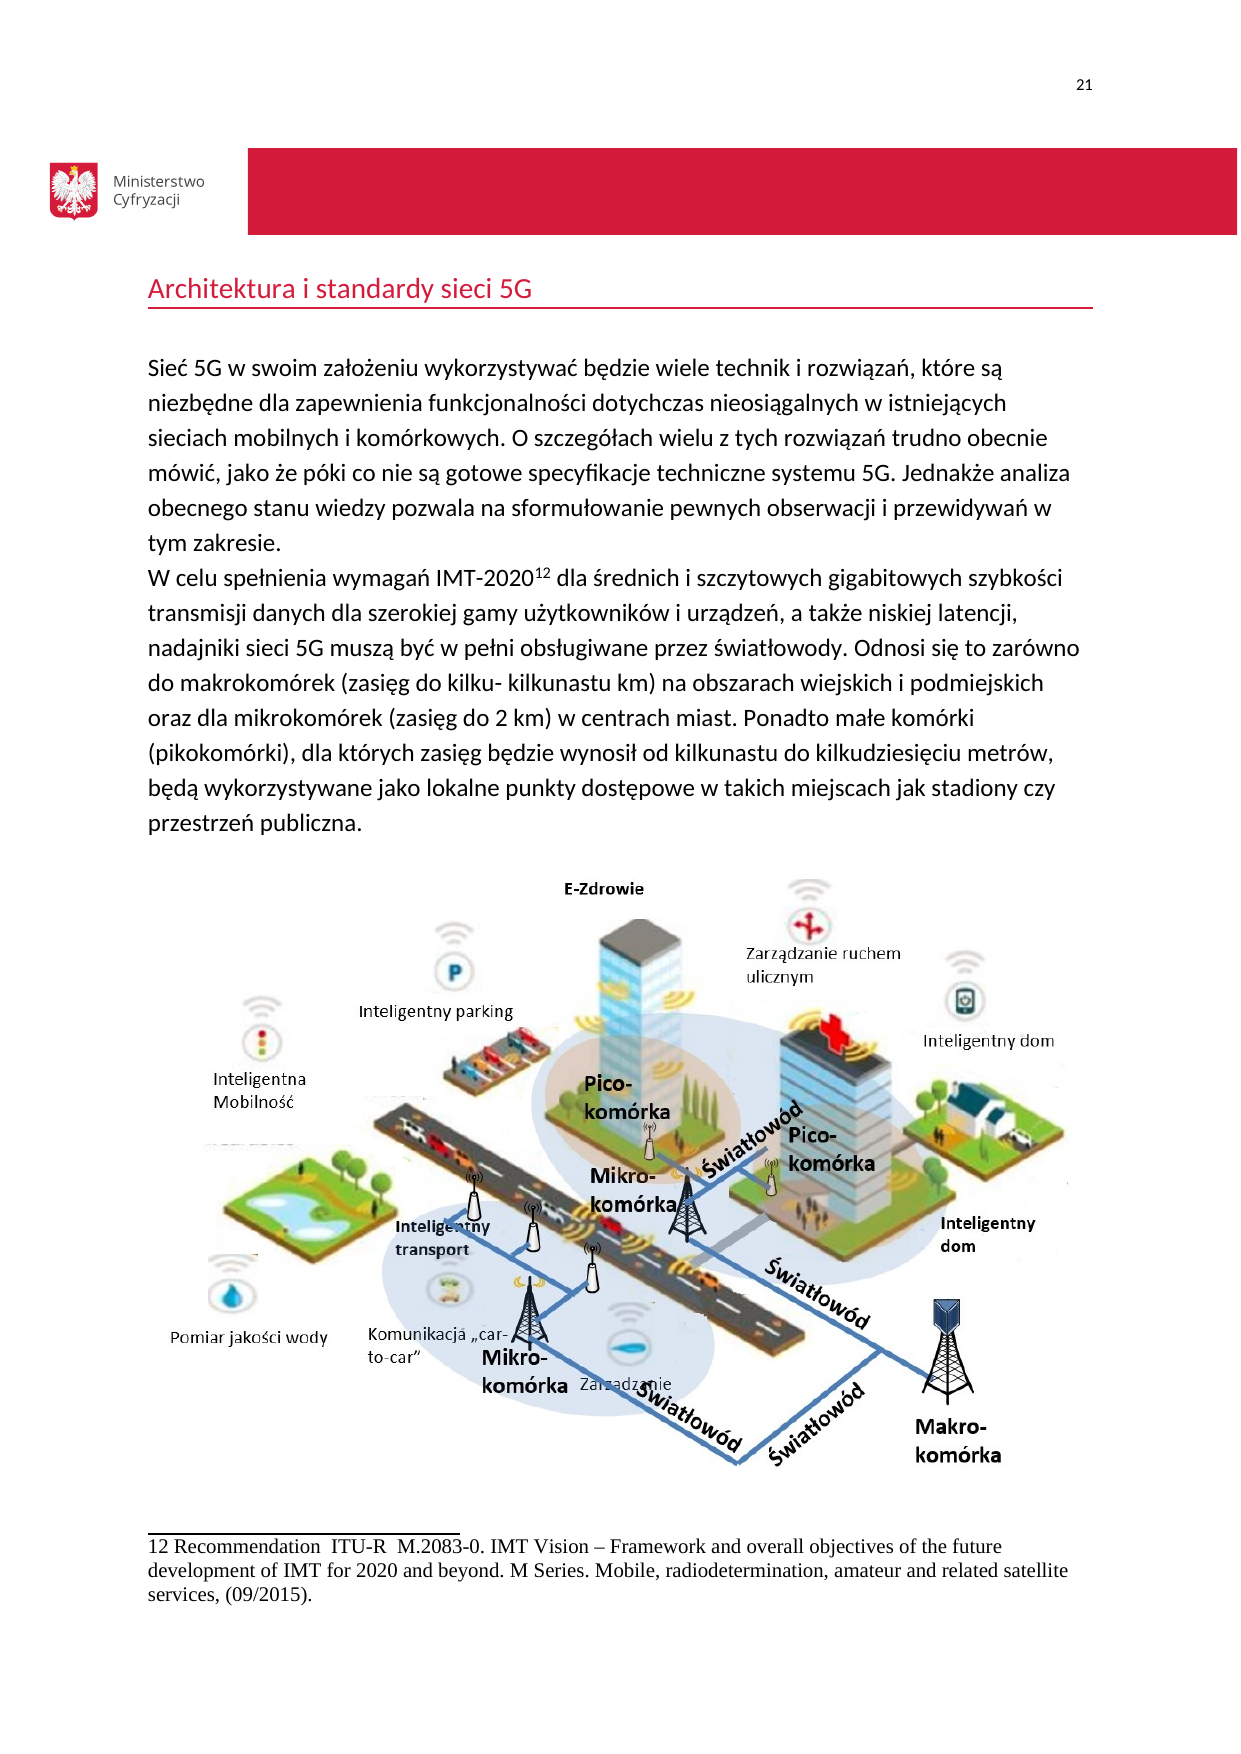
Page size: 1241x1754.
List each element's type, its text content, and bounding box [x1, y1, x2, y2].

text Recommendation ITU-R M.2083-0. IMT Vision – Framework and overall objectives of the future development of IMT for 2020 and beyond. M Series. Mobile, radiodetermination, amateur and related satellite services, (09/2015). [148, 1534, 1093, 1606]
text Sieć 5G w swoim założeniu wykorzystywać będzie wiele technik i rozwiązań, które są niezbędne dla zapewnienia funkcjonalności dotychczas nieosiągalnych w istniejących sieciach mobilnych i komórkowych. O szczegółach wielu z tych rozwiązań trudno obecnie mówić, jako że póki co nie są gotowe specyfikacje techniczne systemu 5G. Jednakże analiza obecnego stanu wiedzy pozwala na sformułowanie pewnych obserwacji i przewidywań w tym zakresie. [148, 352, 1093, 558]
text W celu spełnienia wymagań IMT-2020 dla średnich i szczytowych gigabitowych szybkości transmisji danych dla szerokiej gamy użytkowników i urządzeń, a także niskiej latencji, nadajniki sieci 5G muszą być w pełni obsługiwane przez światłowody. Odnosi się to zarówno do makrokomórek (zasięg do kilku- kilkunastu km) na obszarach wiejskich i podmiejskich oraz dla mikrokomórek (zasięg do 2 km) w centrach miast. Ponadto małe komórki (pikokomórki), dla których zasięg będzie wynosił od kilkunastu do kilkudziesięciu metrów, będą wykorzystywane jako lokalne punkty dostępowe w takich miejscach jak stadiony czy przestrzeń publiczna. [148, 562, 1093, 838]
text Architektura i standardy sieci 5G [148, 270, 1093, 307]
